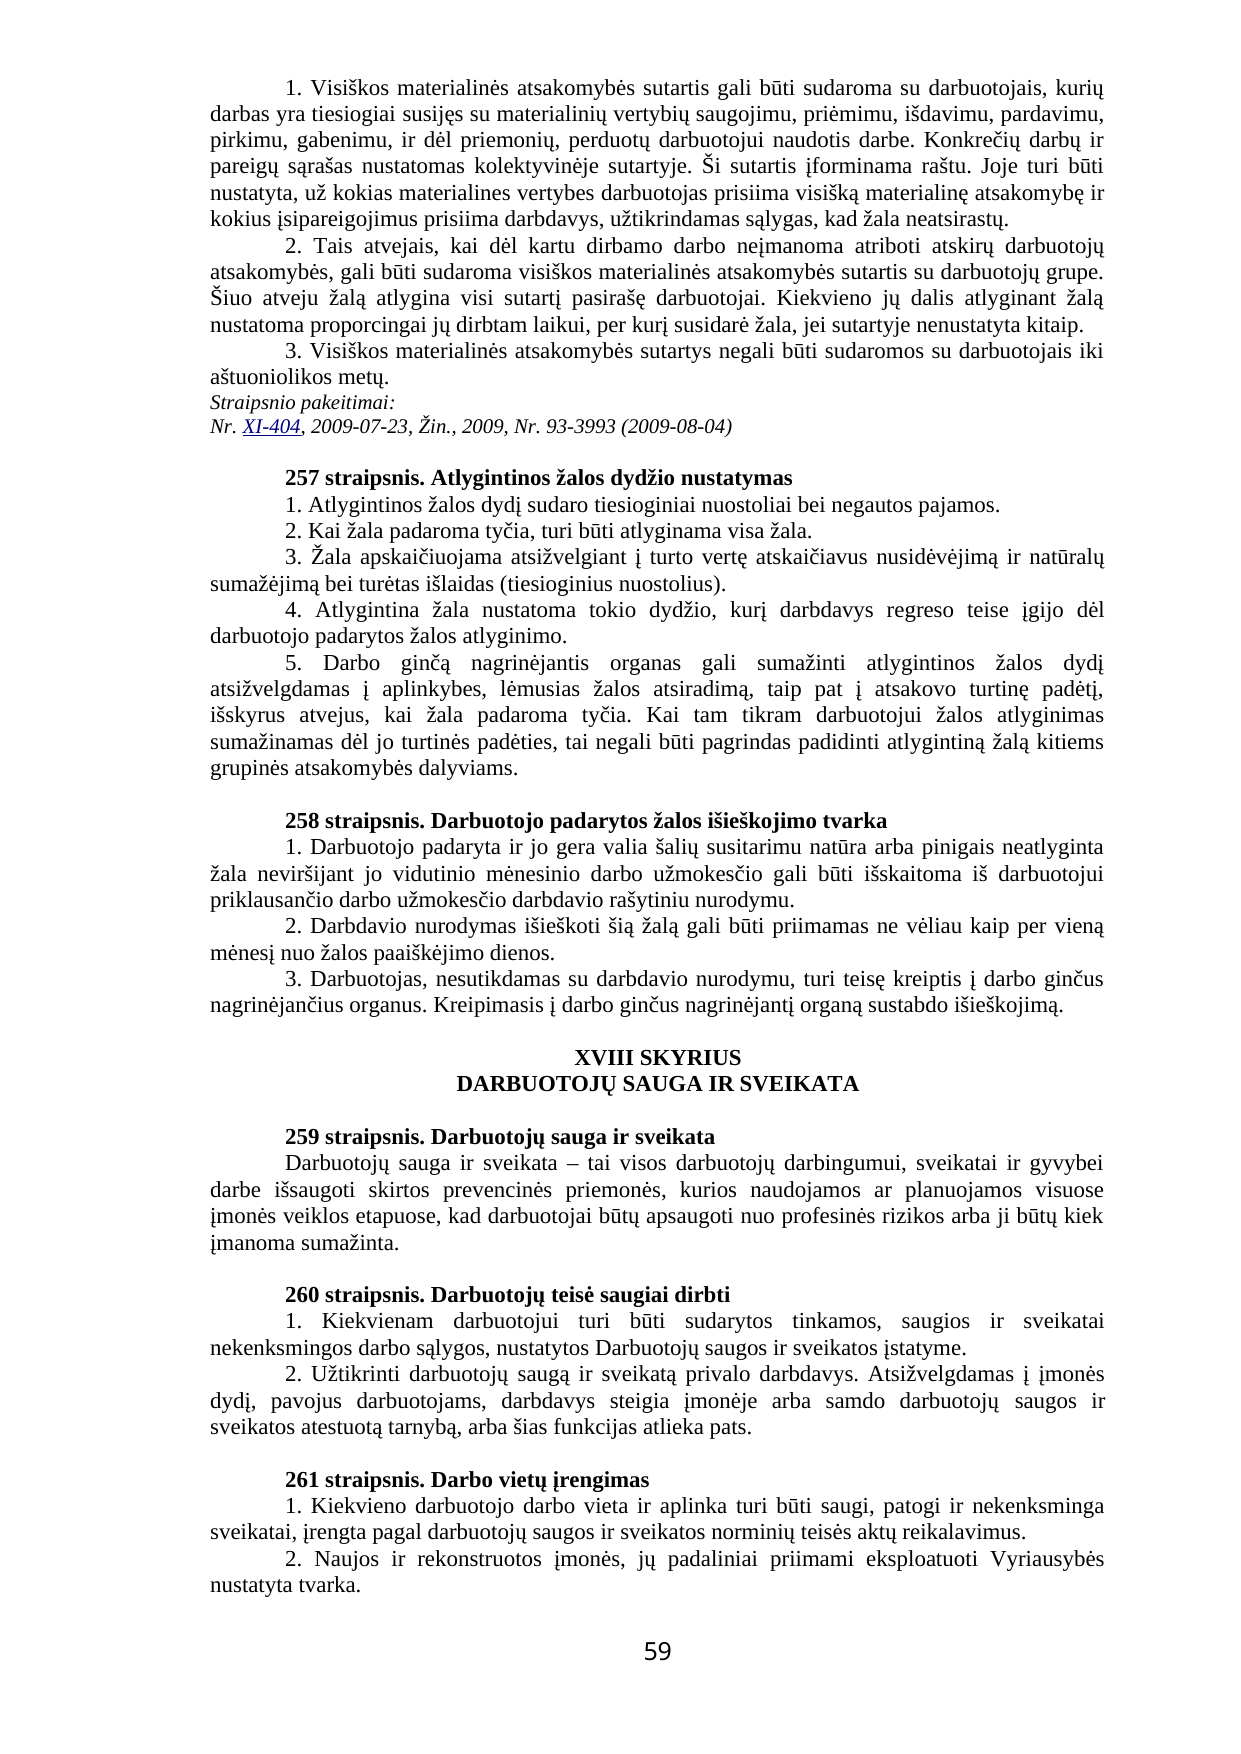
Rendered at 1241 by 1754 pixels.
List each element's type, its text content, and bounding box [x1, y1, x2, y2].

text Nr. XI-404, 2009-07-23, Žin., 2009, Nr. 93-3993 (2009-08-04) [210, 414, 1106, 438]
text 4. Atlygintina žala nustatoma tokio dydžio, kurį darbdavys regreso teise įgijo dėl darbuotojo padarytos žalos atlyginimo. [210, 596, 1106, 649]
text 261 straipsnis. Darbo vietų įrengimas [210, 1466, 1106, 1492]
text 257 straipsnis. Atlygintinos žalos dydžio nustatymas [210, 464, 1106, 491]
text 2. Darbdavio nurodymas išieškoti šią žalą gali būti priimamas ne vėliau kaip per vieną mėnesį nuo žalos paaiškėjimo dienos. [210, 912, 1106, 965]
text XVIII SKYRIUS [210, 1044, 1106, 1070]
text 260 straipsnis. Darbuotojų teisė saugiai dirbti [210, 1281, 1106, 1308]
text 5. Darbo ginčą nagrinėjantis organas gali sumažinti atlygintinos žalos dydį atsižvelgdamas į aplinkybes, lėmusias žalos atsiradimą, taip pat į atsakovo turtinę padėtį, išskyrus atvejus, kai žala padaroma tyčia. Kai tam tikram darbuotojui žalos atlyginimas sumažinamas dėl jo turtinės padėties, tai negali būti pagrindas padidinti atlygintiną žalą kitiems grupinės atsakomybės dalyviams. [210, 649, 1106, 781]
text 2. Užtikrinti darbuotojų saugą ir sveikatą privalo darbdavys. Atsižvelgdamas į įmonės dydį, pavojus darbuotojams, darbdavys steigia įmonėje arba samdo darbuotojų saugos ir sveikatos atestuotą tarnybą, arba šias funkcijas atlieka pats. [210, 1360, 1106, 1439]
text 1. Darbuotojo padaryta ir jo gera valia šalių susitarimu natūra arba pinigais neatlyginta žala neviršijant jo vidutinio mėnesinio darbo užmokesčio gali būti išskaitoma iš darbuotojui priklausančio darbo užmokesčio darbdavio rašytiniu nurodymu. [210, 833, 1106, 912]
text 1. Kiekvieno darbuotojo darbo vieta ir aplinka turi būti saugi, patogi ir nekenksminga sveikatai, įrengta pagal darbuotojų saugos ir sveikatos norminių teisės aktų reikalavimus. [210, 1492, 1106, 1545]
text 2. Kai žala padaroma tyčia, turi būti atlyginama visa žala. [210, 517, 1106, 543]
text 3. Darbuotojas, nesutikdamas su darbdavio nurodymu, turi teisę kreiptis į darbo ginčus nagrinėjančius organus. Kreipimasis į darbo ginčus nagrinėjantį organą sustabdo išieškojimą. [210, 965, 1106, 1018]
text 259 straipsnis. Darbuotojų sauga ir sveikata [210, 1123, 1106, 1149]
text 3. Žala apskaičiuojama atsižvelgiant į turto vertę atskaičiavus nusidėvėjimą ir natūralų sumažėjimą bei turėtas išlaidas (tiesioginius nuostolius). [210, 543, 1106, 596]
text 1. Atlygintinos žalos dydį sudaro tiesioginiai nuostoliai bei negautos pajamos. [210, 491, 1106, 517]
text Straipsnio pakeitimai: [210, 390, 1106, 414]
text 2. Naujos ir rekonstruotos įmonės, jų padaliniai priimami eksploatuoti Vyriausybės nustatyta tvarka. [210, 1545, 1106, 1597]
text 1. Kiekvienam darbuotojui turi būti sudarytos tinkamos, saugios ir sveikatai nekenksmingos darbo sąlygos, nustatytos Darbuotojų saugos ir sveikatos įstatyme. [210, 1308, 1106, 1360]
text 3. Visiškos materialinės atsakomybės sutartys negali būti sudaromos su darbuotojais iki aštuoniolikos metų. [210, 337, 1106, 390]
text 1. Visiškos materialinės atsakomybės sutartis gali būti sudaroma su darbuotojais, kurių darbas yra tiesiogiai susijęs su materialinių vertybių saugojimu, priėmimu, išdavimu, pardavimu, pirkimu, gabenimu, ir dėl priemonių, perduotų darbuotojui naudotis darbe. Konkrečių darbų ir pareigų sąrašas nustatomas kolektyvinėje sutartyje. Ši sutartis įforminama raštu. Joje turi būti nustatyta, už kokias materialines vertybes darbuotojas prisiima visišką materialinę atsakomybę ir kokius įsipareigojimus prisiima darbdavys, užtikrindamas sąlygas, kad žala neatsirastų. [210, 73, 1106, 232]
text 2. Tais atvejais, kai dėl kartu dirbamo darbo neįmanoma atriboti atskirų darbuotojų atsakomybės, gali būti sudaroma visiškos materialinės atsakomybės sutartis su darbuotojų grupe. Šiuo atveju žalą atlygina visi sutartį pasirašę darbuotojai. Kiekvieno jų dalis atlyginant žalą nustatoma proporcingai jų dirbtam laikui, per kurį susidarė žala, jei sutartyje nenustatyta kitaip. [210, 232, 1106, 337]
text Darbuotojų sauga ir sveikata – tai visos darbuotojų darbingumui, sveikatai ir gyvybei darbe išsaugoti skirtos prevencinės priemonės, kurios naudojamos ar planuojamos visuose įmonės veiklos etapuose, kad darbuotojai būtų apsaugoti nuo profesinės rizikos arba ji būtų kiek įmanoma sumažinta. [210, 1149, 1106, 1255]
text DARBUOTOJŲ SAUGA IR SVEIKATA [210, 1070, 1106, 1097]
text 258 straipsnis. Darbuotojo padarytos žalos išieškojimo tvarka [210, 807, 1106, 833]
